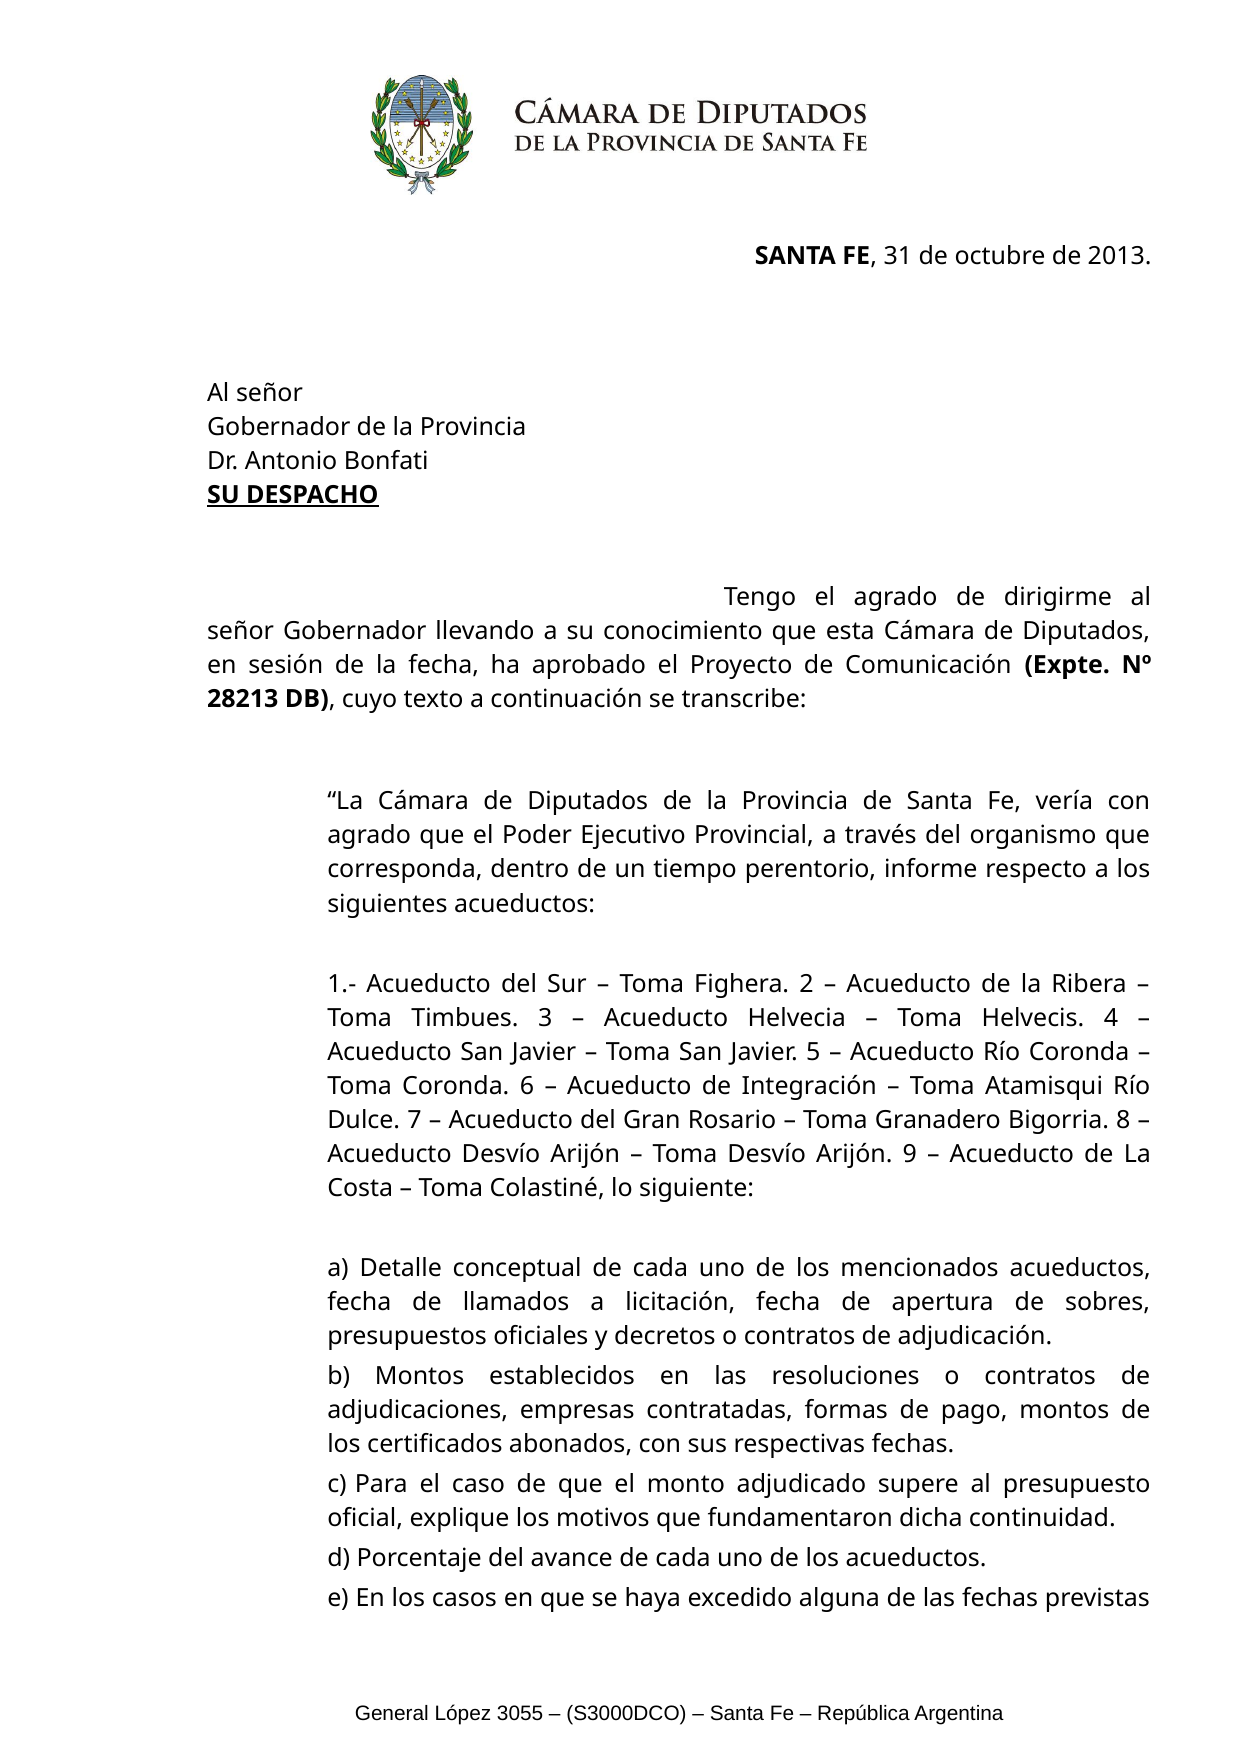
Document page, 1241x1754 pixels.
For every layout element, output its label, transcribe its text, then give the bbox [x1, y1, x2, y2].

text Dr. Antonio Bonfati [207, 442, 1152, 476]
text Al señor [207, 374, 1152, 408]
picture [370, 75, 867, 199]
text b) Montos establecidos en las resoluciones o contratos de adjudicaciones, empresas contratadas, formas de pago, montos de los certificados abonados, con sus respectivas fechas. [327, 1358, 1152, 1460]
list e) En los casos en que se haya excedido alguna de las fechas previstas [327, 1580, 1152, 1614]
text a) Detalle conceptual de cada uno de los mencionados acueductos, fecha de llamados a licitación, fecha de apertura de sobres, presupuestos oficiales y decretos o contratos de adjudicación. [327, 1249, 1152, 1352]
text Tengo el agrado de dirigirme al señor Gobernador llevando a su conocimiento que esta Cámara de Diputados, en sesión de la fecha, ha aprobado el Proyecto de Comunicación (Expte. Nº 28213 DB), cuyo texto a continuación se transcribe: [207, 579, 1152, 715]
list Para el caso de que el monto adjudicado supere al presupuesto oficial, explique los motivos que fundamentaron dicha continuidad. [327, 1466, 1152, 1534]
text SU DESPACHO [207, 476, 1152, 511]
text SANTA FE, 31 de octubre de 2013. [207, 238, 1152, 272]
text “La Cámara de Diputados de la Provincia de Santa Fe, vería con agrado que el Poder Ejecutivo Provincial, a través del organismo que corresponda, dentro de un tiempo perentorio, informe respecto a los siguientes acueductos: [327, 783, 1152, 919]
text 1.- Acueducto del Sur – Toma Fighera. 2 – Acueducto de la Ribera – Toma Timbues. 3 – Acueducto Helvecia – Toma Helvecis. 4 – Acueducto San Javier – Toma San Javier. 5 – Acueducto Río Coronda – Toma Coronda. 6 – Acueducto de Integración – Toma Atamisqui Río Dulce. 7 – Acueducto del Gran Rosario – Toma Granadero Bigorria. 8 – Acueducto Desvío Arijón – Toma Desvío Arijón. 9 – Acueducto de La Costa – Toma Colastiné, lo siguiente: [327, 965, 1152, 1204]
text Gobernador de la Provincia [207, 408, 1152, 442]
list d) Porcentaje del avance de cada uno de los acueductos. [327, 1540, 1152, 1574]
